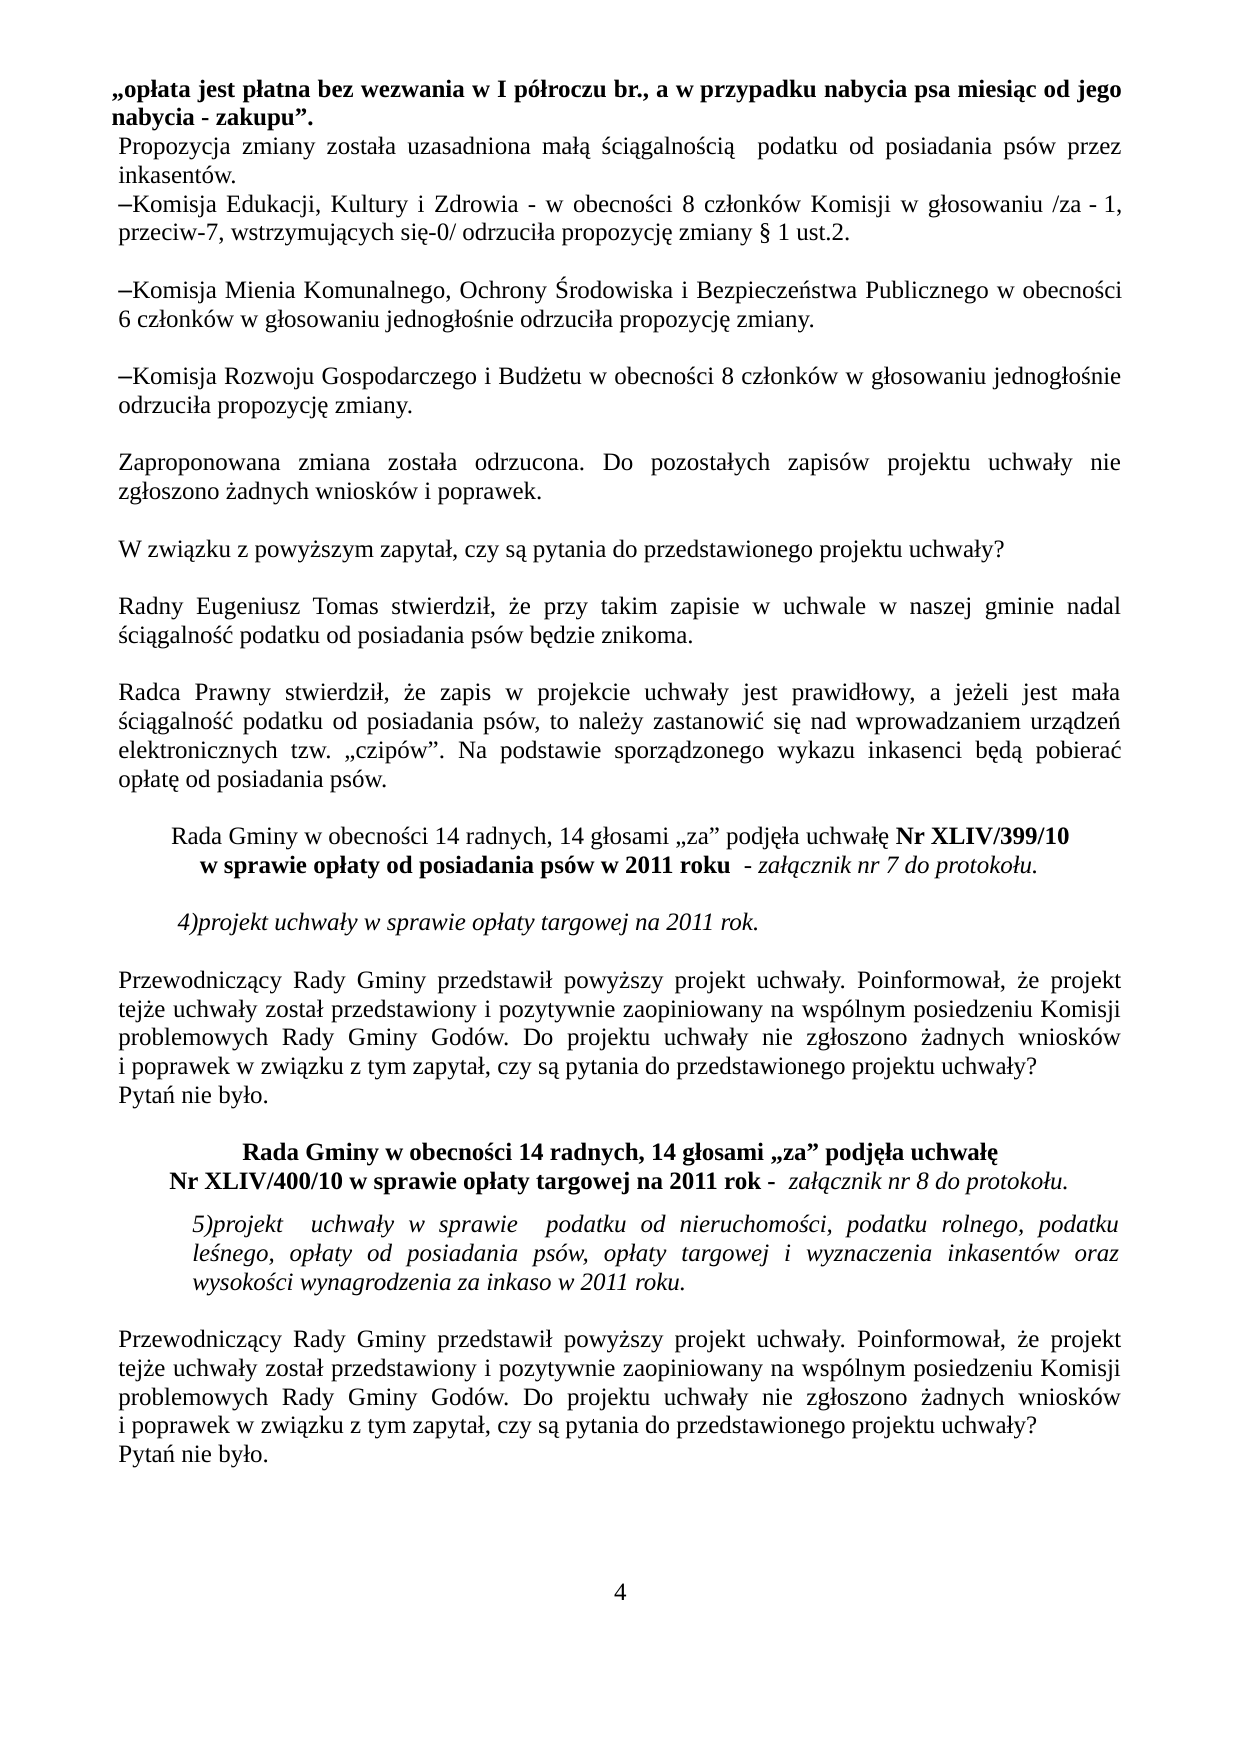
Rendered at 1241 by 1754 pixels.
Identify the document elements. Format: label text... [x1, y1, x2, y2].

text Zaproponowana zmiana została odrzucona. Do pozostałych zapisów projektu uchwały nie zgłoszono żadnych wniosków i poprawek. [118, 447, 1122, 505]
list Komisja Rozwoju Gospodarczego i Budżetu w obecności 8 członków w głosowaniu jednogłośnie odrzuciła propozycję zmiany. [118, 361, 1122, 419]
text Propozycja zmiany została uzasadniona małą ściągalnością podatku od posiadania psów przez inkasentów. [118, 131, 1122, 189]
text „opłata jest płatna bez wezwania w I półroczu br., a w przypadku nabycia psa miesiąc od jego nabycia - zakupu”. [111, 74, 1122, 131]
text Przewodniczący Rady Gminy przedstawił powyższy projekt uchwały. Poinformował, że projekt tejże uchwały został przedstawiony i pozytywnie zaopiniowany na wspólnym posiedzeniu Komisji problemowych Rady Gminy Godów. Do projektu uchwały nie zgłoszono żadnych wniosków i poprawek w związku z tym zapytał, czy są pytania do przedstawionego projektu uchwały? [118, 1324, 1122, 1439]
text Pytań nie było. [118, 1439, 1122, 1468]
text W związku z powyższym zapytał, czy są pytania do przedstawionego projektu uchwały? [118, 534, 1122, 562]
list Komisja Edukacji, Kultury i Zdrowia - w obecności 8 członków Komisji w głosowaniu /za - 1, przeciw-7, wstrzymujących się-0/ odrzuciła propozycję zmiany § 1 ust.2. [118, 189, 1122, 246]
text Przewodniczący Rady Gminy przedstawił powyższy projekt uchwały. Poinformował, że projekt tejże uchwały został przedstawiony i pozytywnie zaopiniowany na wspólnym posiedzeniu Komisji problemowych Rady Gminy Godów. Do projektu uchwały nie zgłoszono żadnych wniosków i poprawek w związku z tym zapytał, czy są pytania do przedstawionego projektu uchwały? [118, 965, 1122, 1080]
list projekt uchwały w sprawie opłaty targowej na 2011 rok. [177, 907, 1122, 936]
text Radny Eugeniusz Tomas stwierdził, że przy takim zapisie w uchwale w naszej gminie nadal ściągalność podatku od posiadania psów będzie znikoma. [118, 591, 1122, 649]
text Radca Prawny stwierdził, że zapis w projekcie uchwały jest prawidłowy, a jeżeli jest mała ściągalność podatku od posiadania psów, to należy zastanowić się nad wprowadzaniem urządzeń elektronicznych tzw. „czipów”. Na podstawie sporządzonego wykazu inkasenci będą pobierać opłatę od posiadania psów. [118, 677, 1122, 792]
list projekt uchwały w sprawie podatku od nieruchomości, podatku rolnego, podatku leśnego, opłaty od posiadania psów, opłaty targowej i wyznaczenia inkasentów oraz wysokości wynagrodzenia za inkaso w 2011 roku. [192, 1209, 1122, 1296]
text Rada Gminy w obecności 14 radnych, 14 głosami „za” podjęła uchwałę Nr XLIV/399/10 w sprawie opłaty od posiadania psów w 2011 roku - załącznik nr 7 do protokołu. [118, 821, 1122, 879]
list Komisja Mienia Komunalnego, Ochrony Środowiska i Bezpieczeństwa Publicznego w obecności 6 członków w głosowaniu jednogłośnie odrzuciła propozycję zmiany. [118, 275, 1122, 332]
text Nr XLIV/400/10 w sprawie opłaty targowej na 2011 rok - załącznik nr 8 do protokołu. [118, 1166, 1122, 1195]
text Pytań nie było. [118, 1080, 1122, 1109]
text Rada Gminy w obecności 14 radnych, 14 głosami „za” podjęła uchwałę [118, 1137, 1122, 1166]
